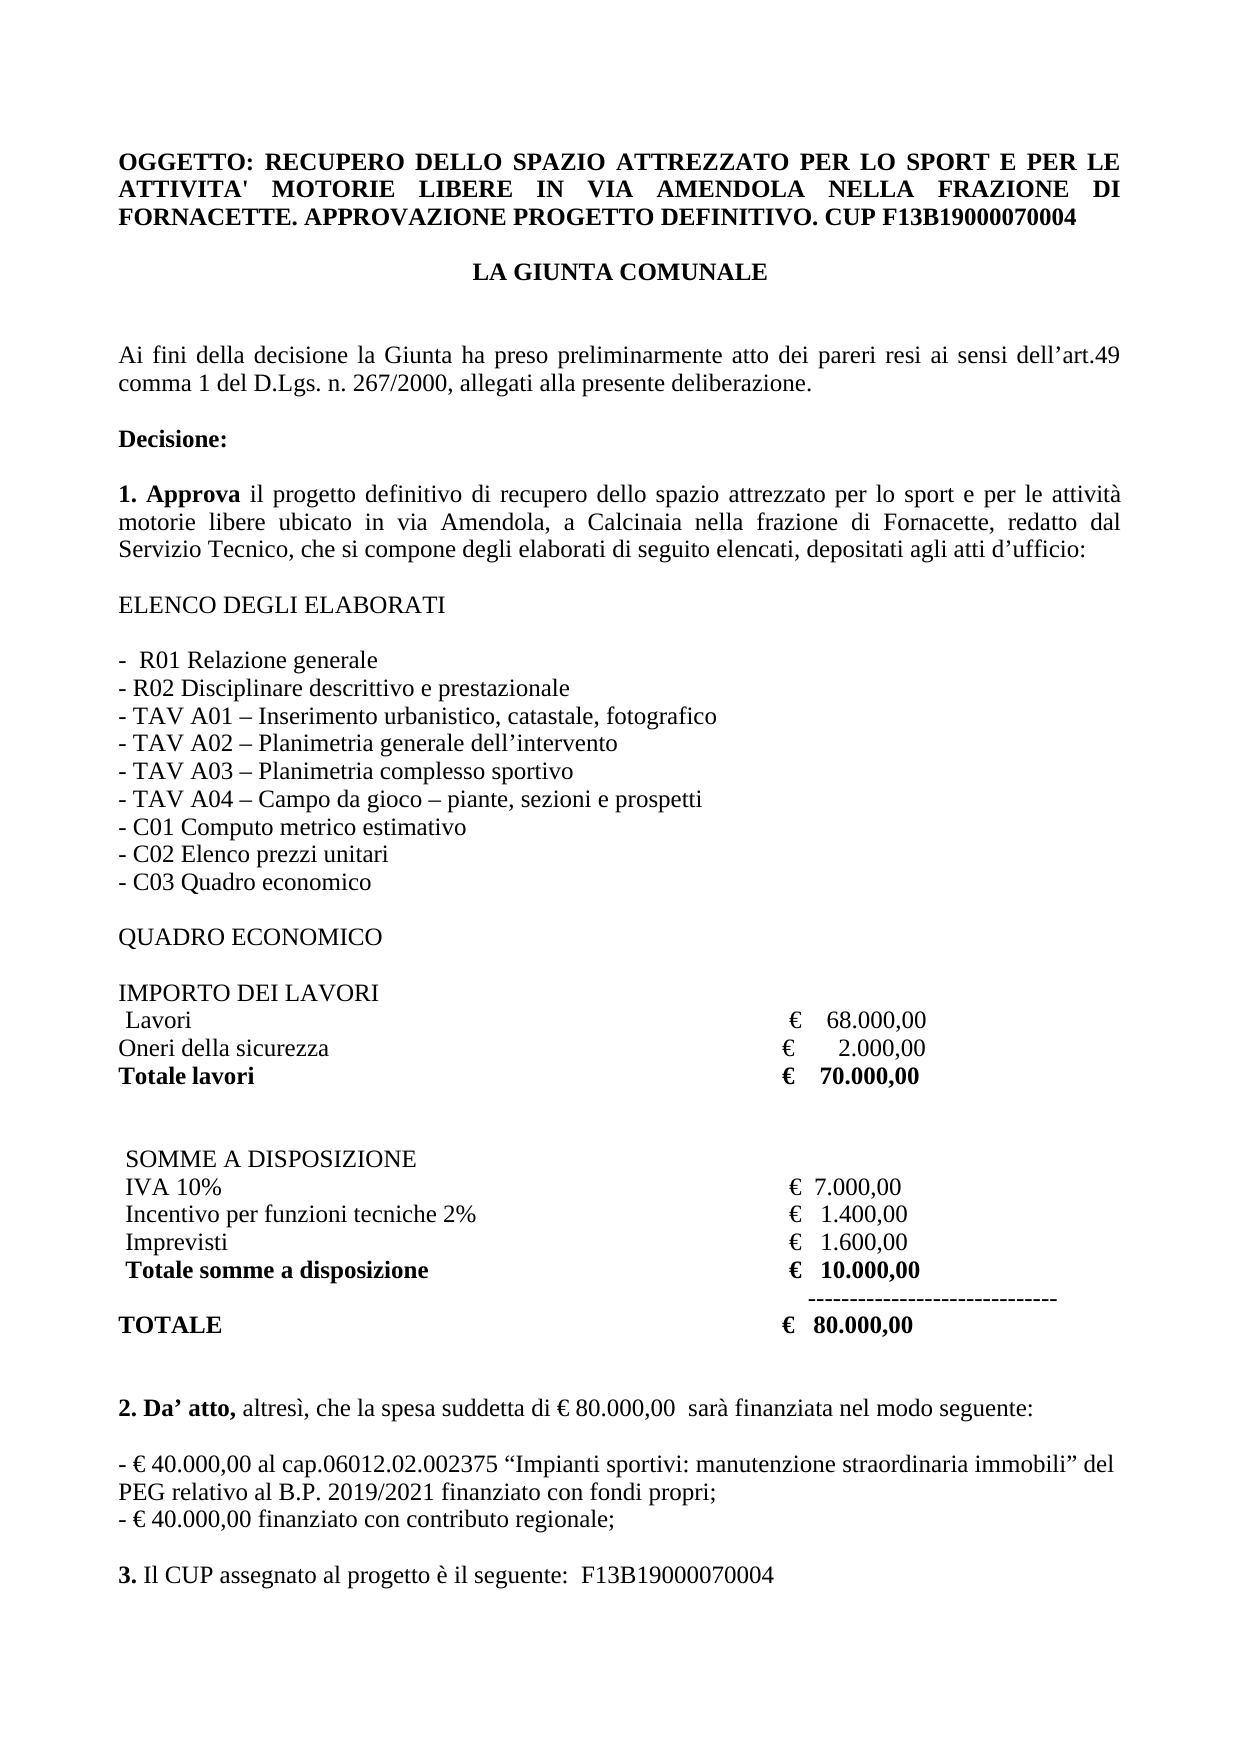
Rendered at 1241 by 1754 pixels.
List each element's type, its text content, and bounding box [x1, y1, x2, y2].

text IMPORTO DEI LAVORI [118, 979, 1122, 1007]
text - C03 Quadro economico [118, 868, 1122, 896]
text Ai fini della decisione la Giunta ha preso preliminarmente atto dei pareri resi ai sensi dell’art.49 comma 1 del D.Lgs. n. 267/2000, allegati alla presente deliberazione. [118, 342, 1122, 397]
text Lavori € 68.000,00 [125, 1007, 1122, 1034]
text LA GIUNTA COMUNALE [118, 258, 1122, 286]
text Oneri della sicurezza € 2.000,00 [118, 1034, 1122, 1062]
text - TAV A01 – Inserimento urbanistico, catastale, fotografico [118, 702, 1122, 729]
text SOMME A DISPOSIZIONE [125, 1145, 1122, 1173]
text - TAV A04 – Campo da gioco – piante, sezioni e prospetti [118, 785, 1122, 813]
text - C01 Computo metrico estimativo [118, 813, 1122, 840]
text - R02 Disciplinare descrittivo e prestazionale [118, 674, 1122, 702]
text IVA 10% € 7.000,00 [125, 1173, 1122, 1201]
text QUADRO ECONOMICO [118, 923, 1122, 951]
text 1. Approva il progetto definitivo di recupero dello spazio attrezzato per lo sport e per le attività motorie libere ubicato in via Amendola, a Calcinaia nella frazione di Fornacette, redatto dal Servizio Tecnico, che si compone degli elaborati di seguito elencati, depositati agli atti d’ufficio: [118, 480, 1122, 563]
text - € 40.000,00 al cap.06012.02.002375 “Impianti sportivi: manutenzione straordinaria immobili” del PEG relativo al B.P. 2019/2021 finanziato con fondi propri; [118, 1450, 1122, 1505]
text - € 40.000,00 finanziato con contributo regionale; [118, 1505, 1122, 1533]
text Decisione: [118, 425, 1122, 452]
text Imprevisti € 1.600,00 [125, 1228, 1122, 1256]
text Incentivo per funzioni tecniche 2% € 1.400,00 [125, 1201, 1122, 1228]
text ELENCO DEGLI ELABORATI [118, 591, 1122, 619]
text - R01 Relazione generale [118, 646, 1122, 674]
text OGGETTO: RECUPERO DELLO SPAZIO ATTREZZATO PER LO SPORT E PER LE ATTIVITA' MOTORIE LIBERE IN VIA AMENDOLA NELLA FRAZIONE DI FORNACETTE. APPROVAZIONE PROGETTO DEFINITIVO. CUP F13B19000070004 [118, 148, 1122, 231]
text - TAV A03 – Planimetria complesso sportivo [118, 757, 1122, 785]
text TOTALE € 80.000,00 [118, 1311, 1122, 1339]
text - C02 Elenco prezzi unitari [118, 840, 1122, 868]
text 3. Il CUP assegnato al progetto è il seguente: F13B19000070004 [118, 1561, 1122, 1588]
text 2. Da’ atto, altresì, che la spesa suddetta di € 80.000,00 sarà finanziata nel modo seguente: [118, 1394, 1122, 1422]
text Totale lavori € 70.000,00 [118, 1062, 1122, 1090]
text - TAV A02 – Planimetria generale dell’intervento [118, 729, 1122, 757]
text Totale somme a disposizione € 10.000,00 ------------------------------ [125, 1256, 1122, 1311]
